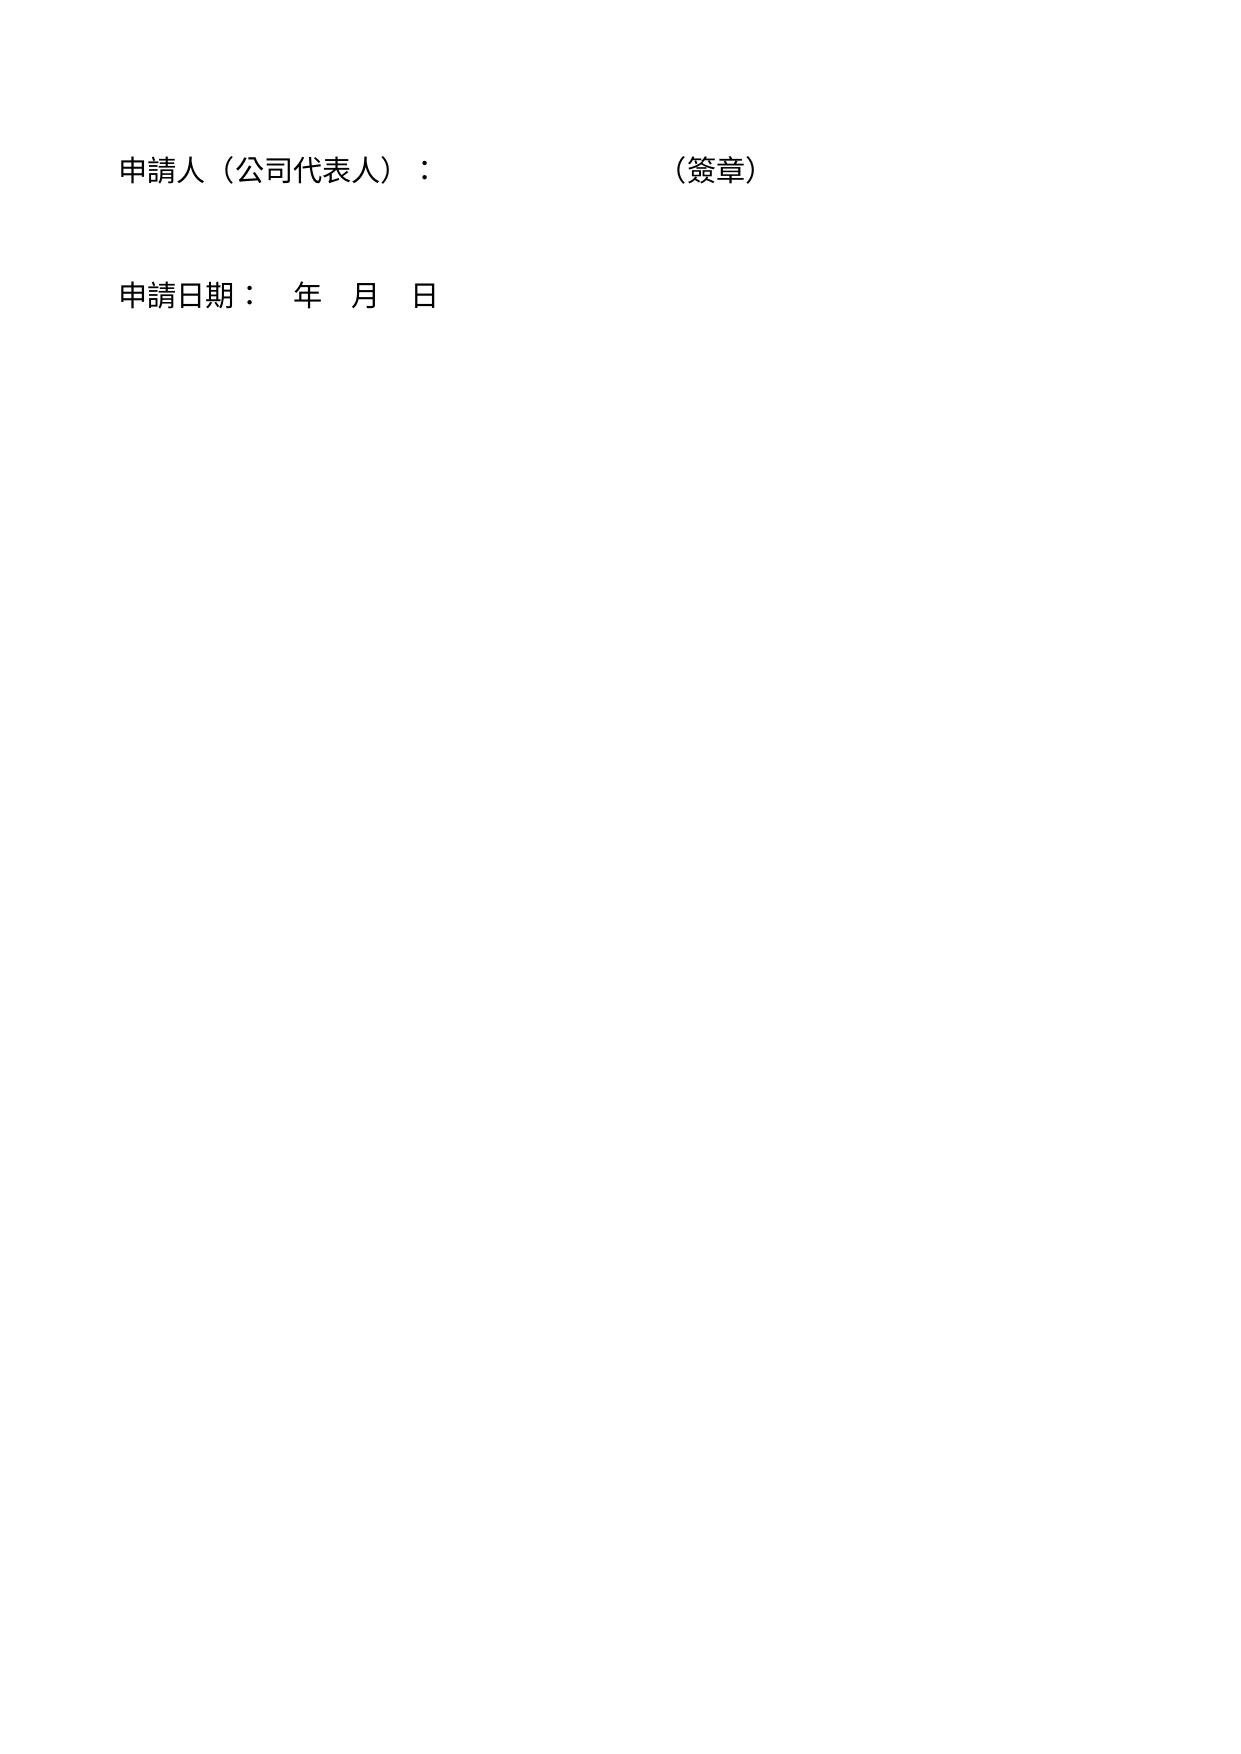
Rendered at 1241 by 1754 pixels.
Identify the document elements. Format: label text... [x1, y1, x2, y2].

text 申請人（公司代表人）： （簽章） [118, 127, 1122, 189]
text 申請日期： 年 月 日 [118, 252, 1122, 314]
